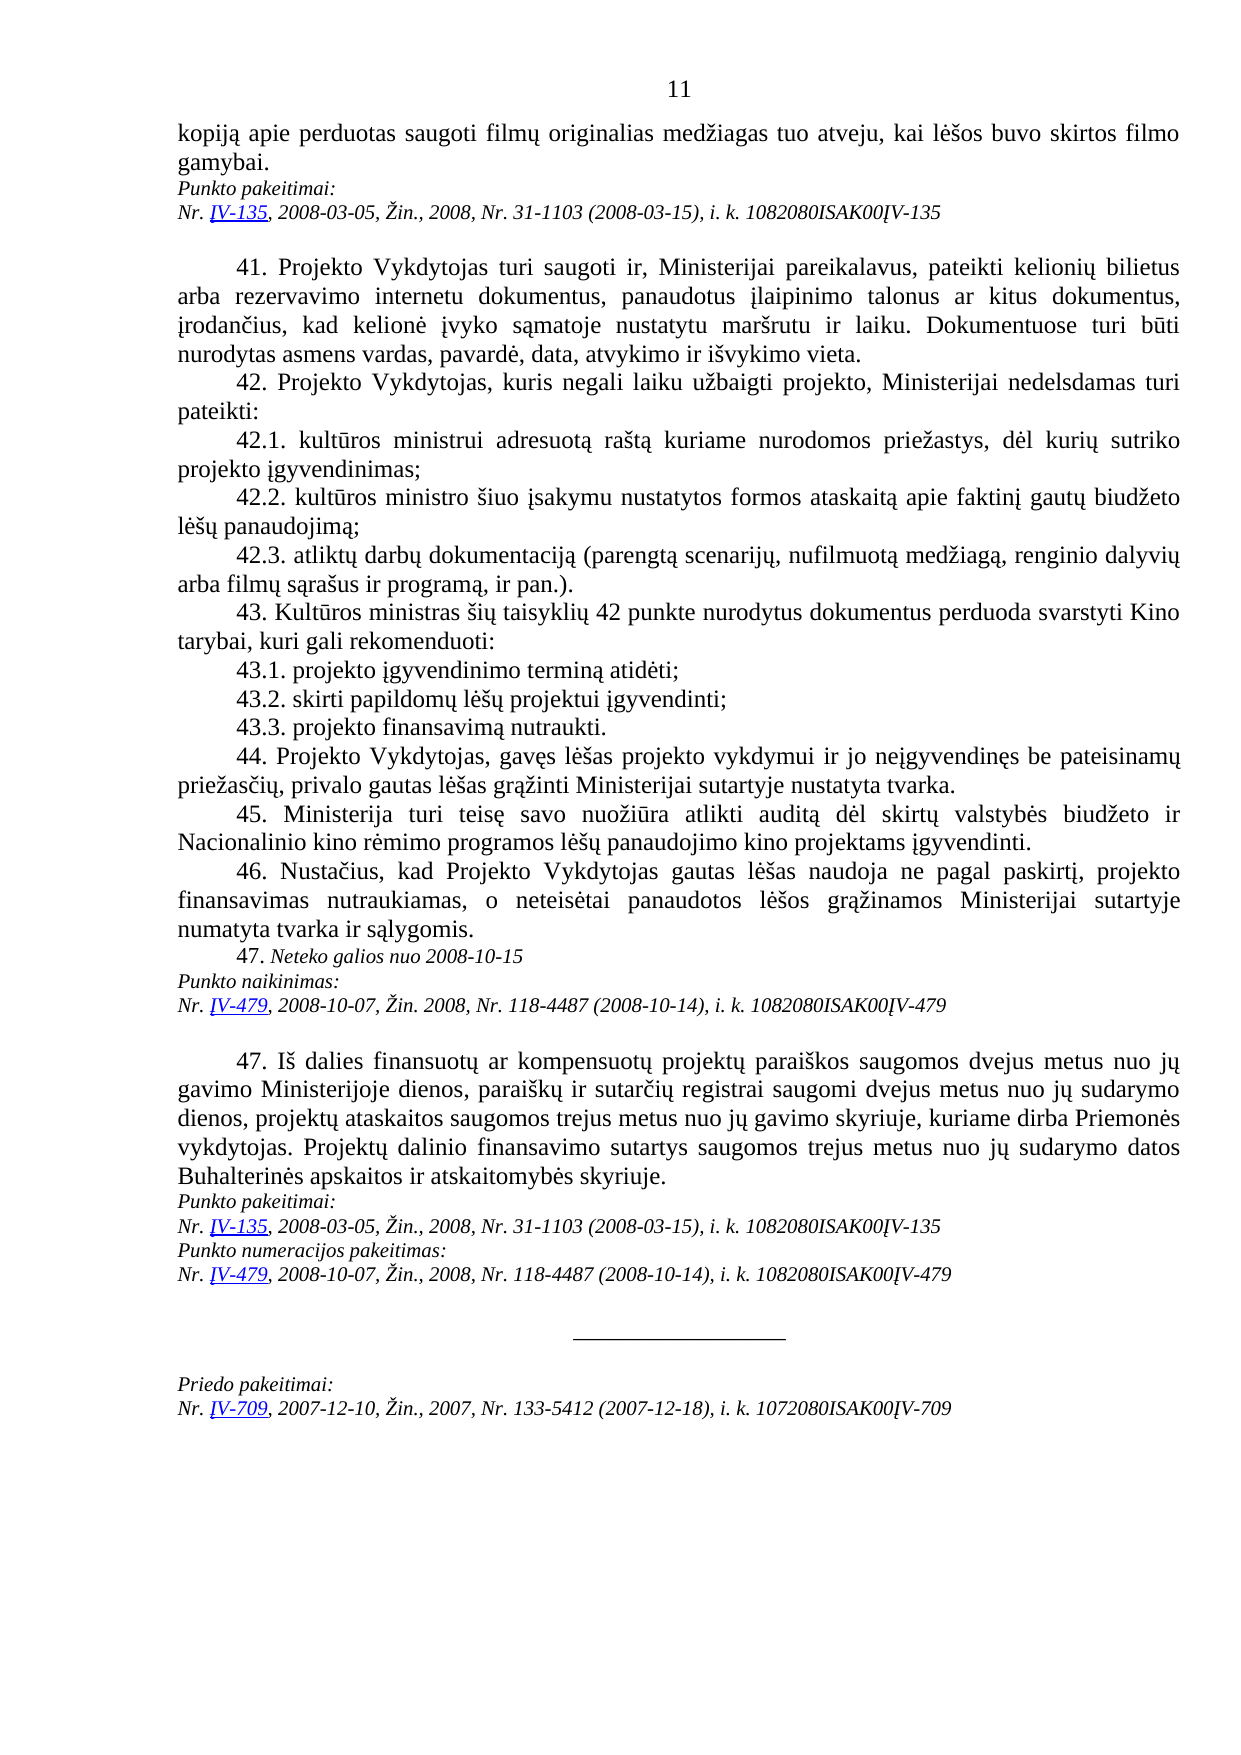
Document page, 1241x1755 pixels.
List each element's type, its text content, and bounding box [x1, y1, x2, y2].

text Nr. ĮV-135, 2008-03-05, Žin., 2008, Nr. 31-1103 (2008-03-15), i. k. 1082080ISAK00ĮV-135 [177, 1213, 1181, 1238]
text 47. Neteko galios nuo 2008-10-15 [177, 942, 1181, 969]
text Punkto pakeitimai: [177, 176, 1181, 200]
text 43.1. projekto įgyvendinimo terminą atidėti; [177, 655, 1181, 684]
text Nr. ĮV-479, 2008-10-07, Žin., 2008, Nr. 118-4487 (2008-10-14), i. k. 1082080ISAK00ĮV-479 [177, 1262, 1181, 1286]
text 45. Ministerija turi teisę savo nuožiūra atlikti auditą dėl skirtų valstybės biudžeto ir Nacionalinio kino rėmimo programos lėšų panaudojimo kino projektams įgyvendinti. [177, 799, 1181, 856]
text _________________ [177, 1314, 1181, 1343]
text Punkto pakeitimai: [177, 1189, 1181, 1213]
text 47. Iš dalies finansuotų ar kompensuotų projektų paraiškos saugomos dvejus metus nuo jų gavimo Ministerijoje dienos, paraiškų ir sutarčių registrai saugomi dvejus metus nuo jų sudarymo dienos, projektų ataskaitos saugomos trejus metus nuo jų gavimo skyriuje, kuriame dirba Priemonės vykdytojas. Projektų dalinio finansavimo sutartys saugomos trejus metus nuo jų sudarymo datos Buhalterinės apskaitos ir atskaitomybės skyriuje. [177, 1046, 1181, 1189]
text Punkto numeracijos pakeitimas: [177, 1238, 1181, 1262]
text Nr. ĮV-479, 2008-10-07, Žin. 2008, Nr. 118-4487 (2008-10-14), i. k. 1082080ISAK00ĮV-479 [177, 993, 1181, 1017]
text 42. Projekto Vykdytojas, kuris negali laiku užbaigti projekto, Ministerijai nedelsdamas turi pateikti: [177, 367, 1181, 425]
text 44. Projekto Vykdytojas, gavęs lėšas projekto vykdymui ir jo neįgyvendinęs be pateisinamų priežasčių, privalo gautas lėšas grąžinti Ministerijai sutartyje nustatyta tvarka. [177, 741, 1181, 799]
text kopiją apie perduotas saugoti filmų originalias medžiagas tuo atveju, kai lėšos buvo skirtos filmo gamybai. [177, 118, 1181, 176]
text 42.3. atliktų darbų dokumentaciją (parengtą scenarijų, nufilmuotą medžiagą, renginio dalyvių arba filmų sąrašus ir programą, ir pan.). [177, 540, 1181, 597]
text Nr. ĮV-135, 2008-03-05, Žin., 2008, Nr. 31-1103 (2008-03-15), i. k. 1082080ISAK00ĮV-135 [177, 200, 1181, 224]
text Punkto naikinimas: [177, 969, 1181, 993]
text 43.3. projekto finansavimą nutraukti. [177, 712, 1181, 741]
text 43.2. skirti papildomų lėšų projektui įgyvendinti; [177, 684, 1181, 712]
text 43. Kultūros ministras šių taisyklių 42 punkte nurodytus dokumentus perduoda svarstyti Kino tarybai, kuri gali rekomenduoti: [177, 597, 1181, 655]
text 41. Projekto Vykdytojas turi saugoti ir, Ministerijai pareikalavus, pateikti kelionių bilietus arba rezervavimo internetu dokumentus, panaudotus įlaipinimo talonus ar kitus dokumentus, įrodančius, kad kelionė įvyko sąmatoje nustatytu maršrutu ir laiku. Dokumentuose turi būti nurodytas asmens vardas, pavardė, data, atvykimo ir išvykimo vieta. [177, 252, 1181, 367]
text Priedo pakeitimai: [177, 1372, 1181, 1396]
text Nr. ĮV-709, 2007-12-10, Žin., 2007, Nr. 133-5412 (2007-12-18), i. k. 1072080ISAK00ĮV-709 [177, 1396, 1181, 1420]
text 46. Nustačius, kad Projekto Vykdytojas gautas lėšas naudoja ne pagal paskirtį, projekto finansavimas nutraukiamas, o neteisėtai panaudotos lėšos grąžinamos Ministerijai sutartyje numatyta tvarka ir sąlygomis. [177, 856, 1181, 942]
text 42.1. kultūros ministrui adresuotą raštą kuriame nurodomos priežastys, dėl kurių sutriko projekto įgyvendinimas; [177, 425, 1181, 482]
text 42.2. kultūros ministro šiuo įsakymu nustatytos formos ataskaitą apie faktinį gautų biudžeto lėšų panaudojimą; [177, 482, 1181, 540]
